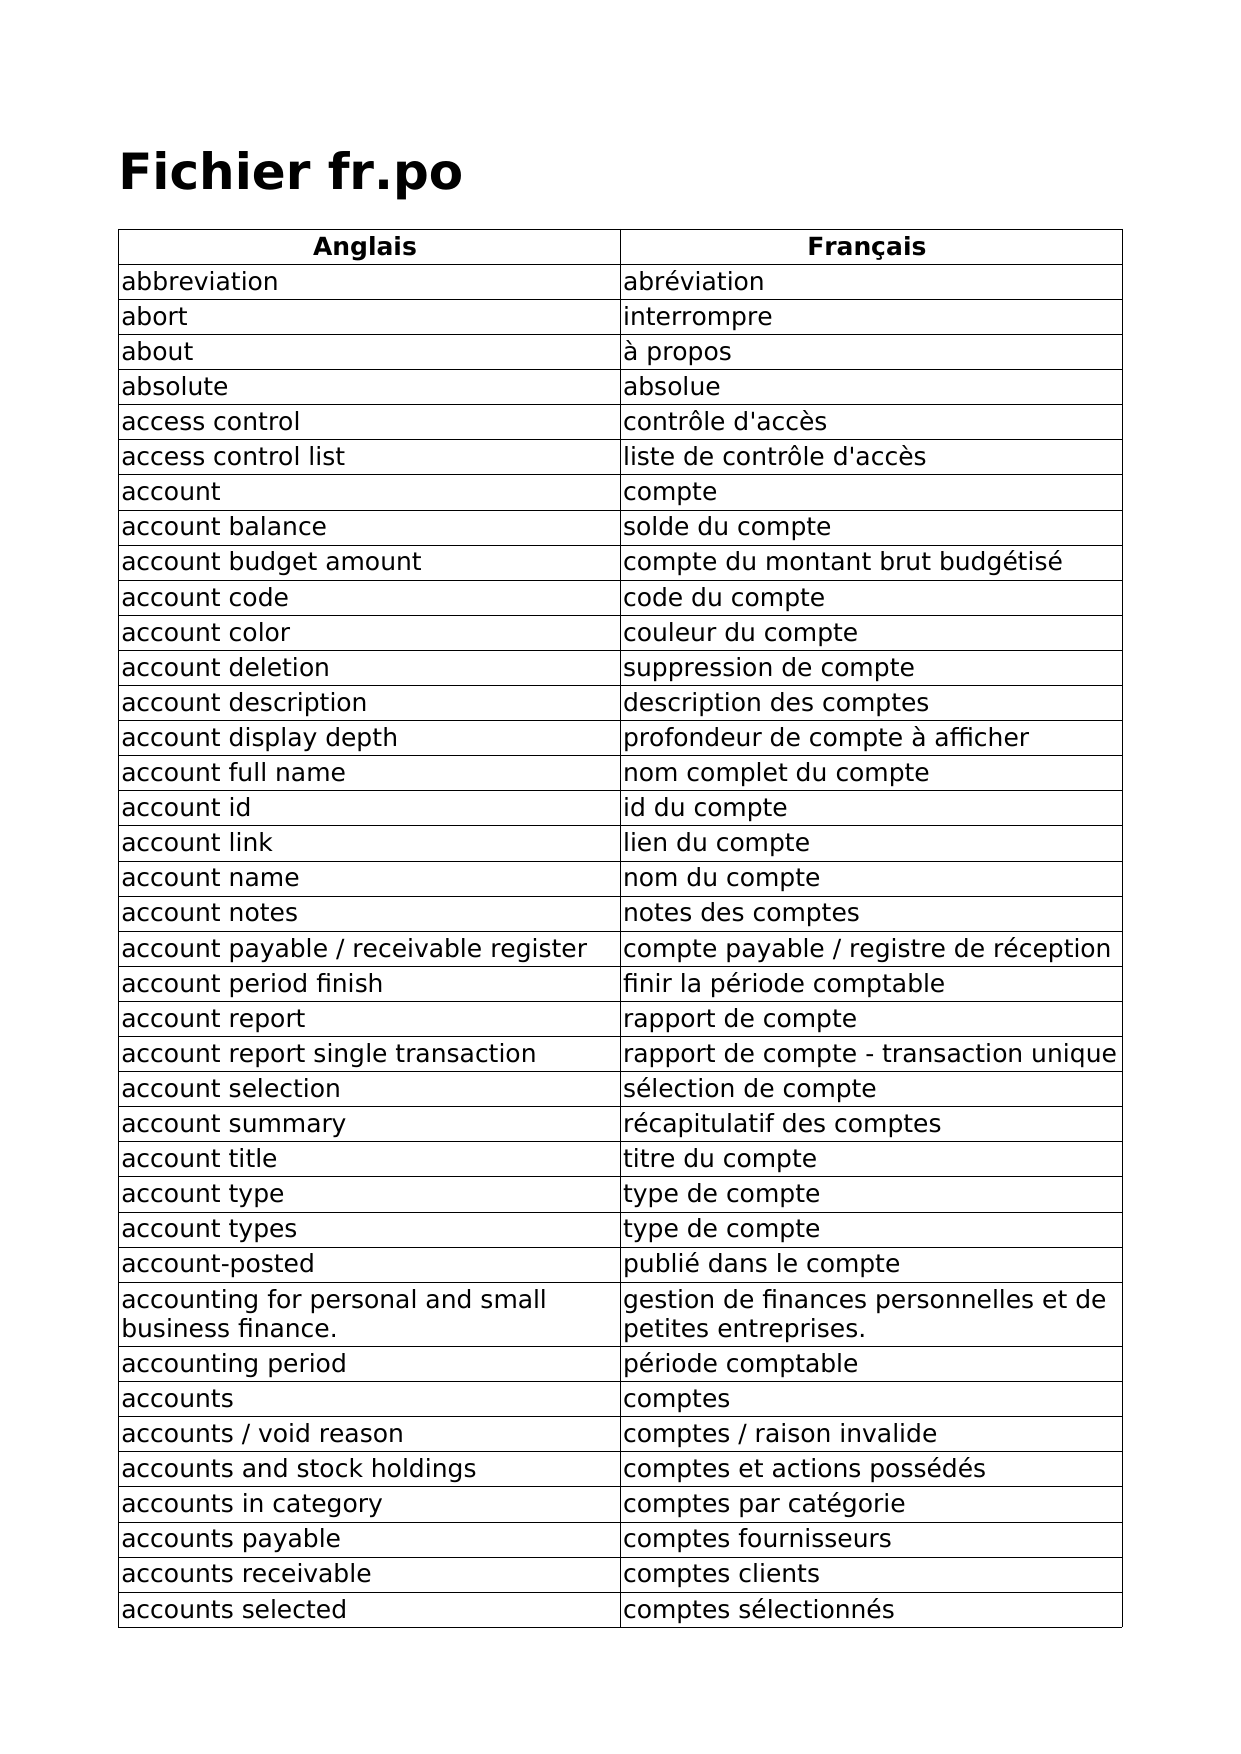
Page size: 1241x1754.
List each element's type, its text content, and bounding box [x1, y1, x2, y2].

table_cell compte du montant brut budgétisé [621, 546, 1122, 580]
table_cell account name [119, 862, 620, 896]
table_cell account description [119, 686, 620, 720]
table_cell account summary [119, 1107, 620, 1141]
table_cell rapport de compte [621, 1002, 1122, 1036]
table_cell account code [119, 581, 620, 615]
table_cell about [119, 335, 620, 369]
table_cell account types [119, 1213, 620, 1247]
table_cell account report single transaction [119, 1037, 620, 1071]
table_cell accounts payable [119, 1523, 620, 1557]
table_cell account display depth [119, 721, 620, 755]
table_header Anglais [119, 230, 620, 264]
table_cell comptes / raison invalide [621, 1417, 1122, 1451]
table_cell rapport de compte - transaction unique [621, 1037, 1122, 1071]
table_cell nom du compte [621, 862, 1122, 896]
table_cell comptes fournisseurs [621, 1523, 1122, 1557]
table_cell compte payable / registre de réception [621, 932, 1122, 966]
table_cell account selection [119, 1072, 620, 1106]
table_cell titre du compte [621, 1142, 1122, 1176]
table_cell id du compte [621, 791, 1122, 825]
table_cell account notes [119, 897, 620, 931]
table_cell notes des comptes [621, 897, 1122, 931]
table_cell accounts [119, 1382, 620, 1416]
table_cell absolute [119, 370, 620, 404]
table_cell à propos [621, 335, 1122, 369]
table_cell période comptable [621, 1347, 1122, 1381]
table_cell comptes [621, 1382, 1122, 1416]
table_cell liste de contrôle d'accès [621, 440, 1122, 474]
table_cell account report [119, 1002, 620, 1036]
table_cell sélection de compte [621, 1072, 1122, 1106]
table_cell account color [119, 616, 620, 650]
table_cell account link [119, 826, 620, 861]
table_cell accounts / void reason [119, 1417, 620, 1451]
table_cell abréviation [621, 265, 1122, 299]
table_cell interrompre [621, 300, 1122, 334]
table_cell finir la période comptable [621, 967, 1122, 1001]
table_cell access control list [119, 440, 620, 474]
table_cell account period finish [119, 967, 620, 1001]
table_cell gestion de finances personnelles et de petites entreprises. [621, 1283, 1122, 1346]
table_cell description des comptes [621, 686, 1122, 720]
table_cell comptes par catégorie [621, 1487, 1122, 1522]
table_cell accounts in category [119, 1487, 620, 1522]
table_cell account payable / receivable register [119, 932, 620, 966]
table_cell absolue [621, 370, 1122, 404]
table_cell suppression de compte [621, 651, 1122, 685]
table_cell récapitulatif des comptes [621, 1107, 1122, 1141]
subtitle Fichier fr.po [118, 143, 1122, 201]
table_cell account deletion [119, 651, 620, 685]
table_cell lien du compte [621, 826, 1122, 861]
table_cell type de compte [621, 1177, 1122, 1212]
table_cell account type [119, 1177, 620, 1212]
table_cell code du compte [621, 581, 1122, 615]
table_cell accounting period [119, 1347, 620, 1381]
table_cell account full name [119, 756, 620, 790]
table_cell couleur du compte [621, 616, 1122, 650]
table_cell accounts receivable [119, 1558, 620, 1592]
table_cell accounting for personal and small business finance. [119, 1283, 620, 1346]
table_cell contrôle d'accès [621, 405, 1122, 439]
table_cell nom complet du compte [621, 756, 1122, 790]
table_cell publié dans le compte [621, 1248, 1122, 1282]
table_cell account [119, 475, 620, 509]
table_cell abbreviation [119, 265, 620, 299]
table_cell access control [119, 405, 620, 439]
table_header Français [621, 230, 1122, 264]
table_cell accounts selected [119, 1593, 620, 1627]
table_cell comptes et actions possédés [621, 1452, 1122, 1486]
table_cell abort [119, 300, 620, 334]
table_cell comptes clients [621, 1558, 1122, 1592]
table_cell account budget amount [119, 546, 620, 580]
table_cell account-posted [119, 1248, 620, 1282]
table_cell accounts and stock holdings [119, 1452, 620, 1486]
table_cell solde du compte [621, 511, 1122, 544]
table_cell account title [119, 1142, 620, 1176]
table_cell compte [621, 475, 1122, 509]
table_cell type de compte [621, 1213, 1122, 1247]
table_cell account balance [119, 511, 620, 544]
table_cell profondeur de compte à afficher [621, 721, 1122, 755]
table_cell account id [119, 791, 620, 825]
table_cell comptes sélectionnés [621, 1593, 1122, 1627]
